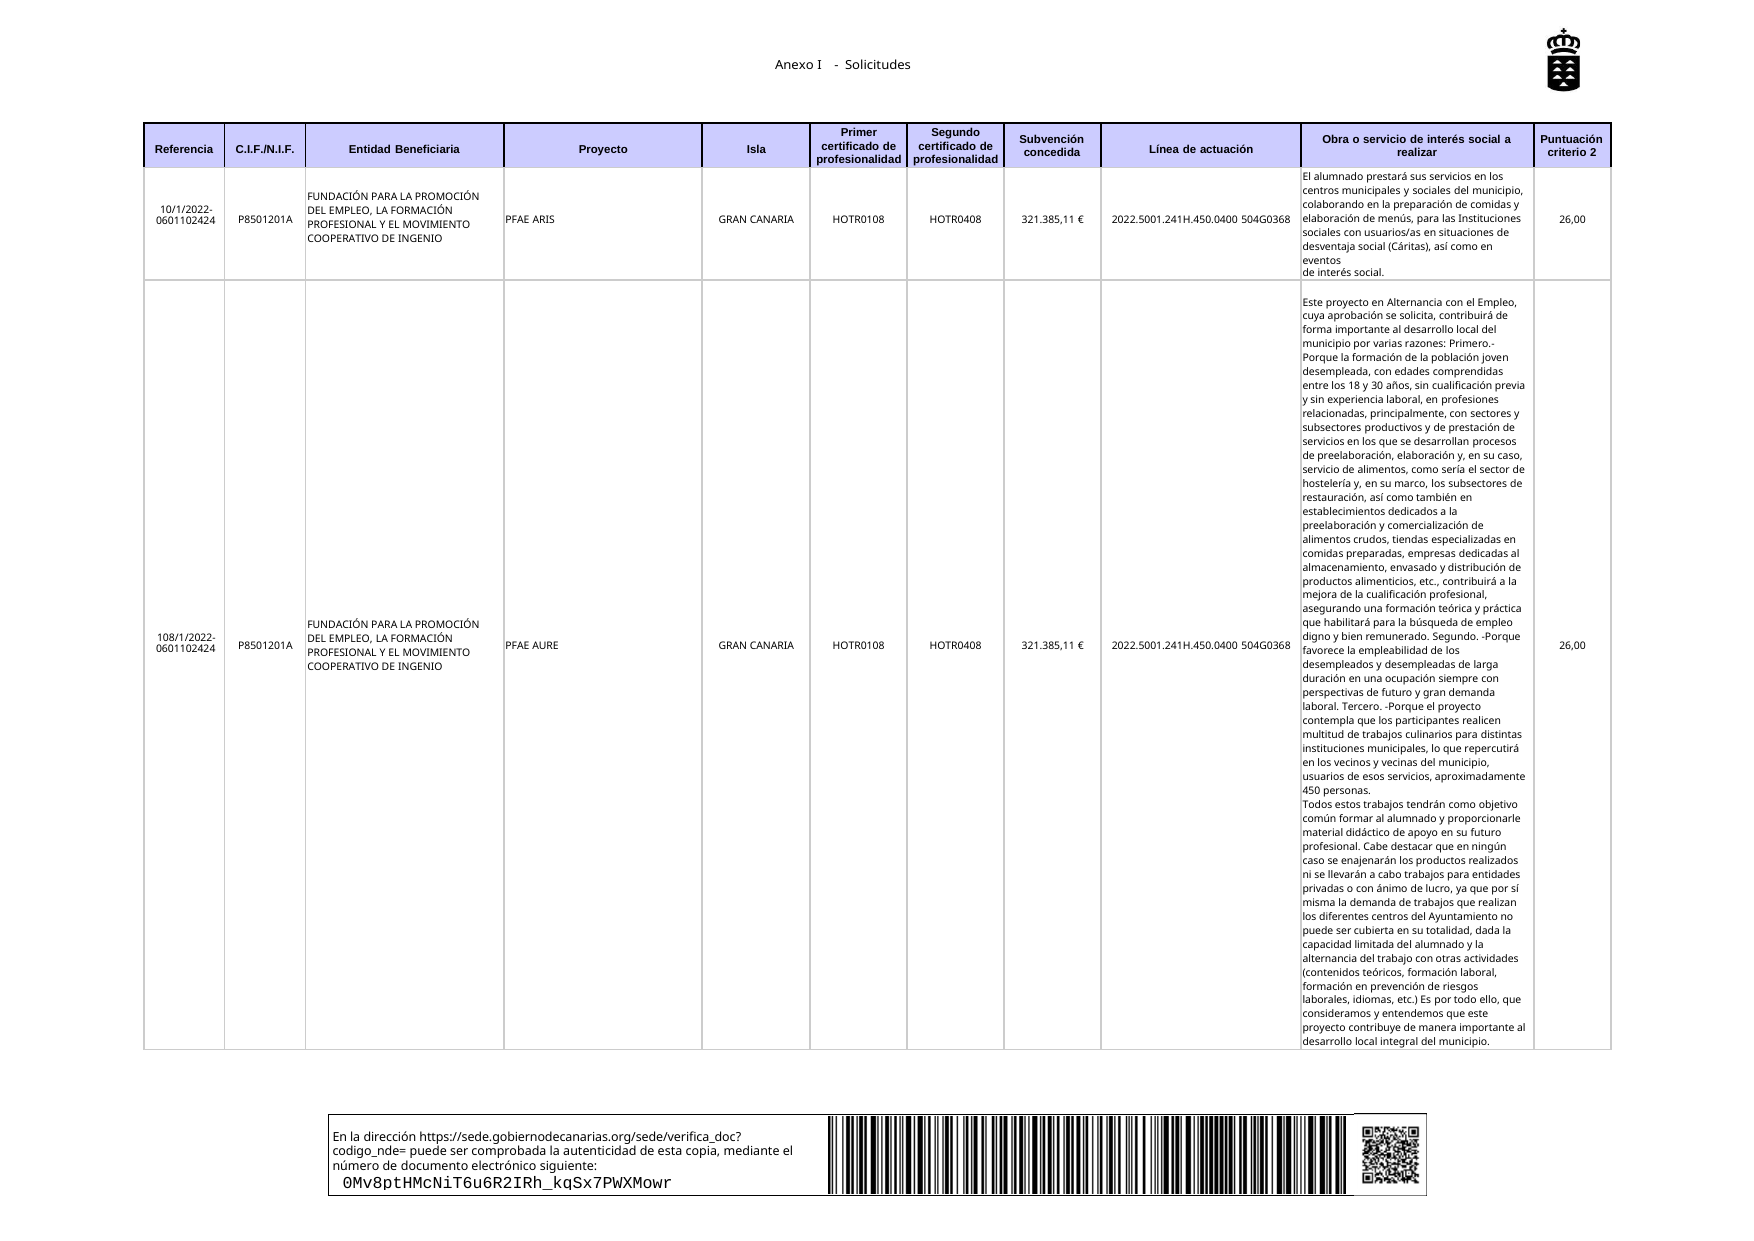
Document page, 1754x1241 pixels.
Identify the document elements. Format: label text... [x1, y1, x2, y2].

table_header C.I.F./N.I.F. [225, 124, 305, 167]
table_cell 321.385,11 € [1005, 281, 1100, 1049]
table_cell PFAE ARIS [505, 168, 701, 279]
table_cell GRAN CANARIA [703, 168, 809, 279]
table_header Isla [703, 124, 809, 167]
table_header Subvención concedida [1005, 124, 1100, 167]
table_header Obra o servicio de interés social a realizar [1302, 124, 1533, 167]
table_cell FUNDACIÓN PARA LA PROMOCIÓN DEL EMPLEO, LA FORMACIÓN PROFESIONAL Y EL MOVIMIENTO COOPERATIVO DE INGENIO [306, 281, 503, 1049]
picture [1354, 1113, 1427, 1196]
table_cell HOTR0108 [811, 281, 906, 1049]
table_cell FUNDACIÓN PARA LA PROMOCIÓN DEL EMPLEO, LA FORMACIÓN PROFESIONAL Y EL MOVIMIENTO COOPERATIVO DE INGENIO [306, 168, 503, 279]
table_cell HOTR0408 [908, 168, 1003, 279]
table_cell P8501201A [225, 168, 305, 279]
table_cell HOTR0408 [908, 281, 1003, 1049]
table_cell GRAN CANARIA [703, 281, 809, 1049]
table_cell PFAE AURE [505, 281, 701, 1049]
table_cell 10/1/2022- 0601102424 [145, 168, 224, 279]
table_cell 2022.5001.241H.450.0400 504G0368 [1102, 168, 1300, 279]
table_cell Este proyecto en Alternancia con el Empleo, cuya aprobación se solicita, contribuirá de forma importante al desarrollo local del municipio por varias razones: Primero.- Porque la formación de la población joven desempleada, con edades comprendidas entre los 18 y 30 años, sin cualificación previa y sin experiencia laboral, en profesiones relacionadas, principalmente, con sectores y subsectores productivos y de prestación de servicios en los que se desarrollan procesos de preelaboración, elaboración y, en su caso, servicio de alimentos, como sería el sector de hostelería y, en su marco, los subsectores de restauración, así como también en establecimientos dedicados a la preelaboración y comercialización de alimentos crudos, tiendas especializadas en comidas preparadas, empresas dedicadas al almacenamiento, envasado y distribución de productos alimenticios, etc., contribuirá a la mejora de la cualificación profesional, asegurando una formación teórica y práctica que habilitará para la búsqueda de empleo digno y bien remunerado. Segundo. -Porque favorece la empleabilidad de los desempleados y desempleadas de larga duración en una ocupación siempre con perspectivas de futuro y gran demanda laboral. Tercero. -Porque el proyecto contempla que los participantes realicen multitud de trabajos culinarios para distintas instituciones municipales, lo que repercutirá en los vecinos y vecinas del municipio, usuarios de esos servicios, aproximadamente 450 personas. Todos estos trabajos tendrán como objetivo común formar al alumnado y proporcionarle material didáctico de apoyo en su futuro profesional. Cabe destacar que en ningún caso se enajenarán los productos realizados ni se llevarán a cabo trabajos para entidades privadas o con ánimo de lucro, ya que por sí misma la demanda de trabajos que realizan los diferentes centros del Ayuntamiento no puede ser cubierta en su totalidad, dada la capacidad limitada del alumnado y la alternancia del trabajo con otras actividades (contenidos teóricos, formación laboral, formación en prevención de riesgos laborales, idiomas, etc.) Es por todo ello, que consideramos y entendemos que este proyecto contribuye de manera importante al desarrollo local integral del municipio. [1302, 281, 1533, 1049]
table_header Primer certificado de profesionalidad [811, 124, 906, 167]
table_header Puntuación criterio 2 [1535, 124, 1610, 167]
table_cell 2022.5001.241H.450.0400 504G0368 [1102, 281, 1300, 1049]
picture [828, 1116, 1346, 1194]
table_cell 26,00 [1535, 168, 1610, 279]
table_cell 321.385,11 € [1005, 168, 1100, 279]
table_cell El alumnado prestará sus servicios en los centros municipales y sociales del municipio, colaborando en la preparación de comidas y elaboración de menús, para las Instituciones sociales con usuarios/as en situaciones de desventaja social (Cáritas), así como en eventos de interés social. [1302, 168, 1533, 279]
picture [1545, 26, 1580, 93]
table_cell 26,00 [1535, 281, 1610, 1049]
table_header Proyecto [505, 124, 701, 167]
table_header Referencia [145, 124, 224, 167]
table_header Segundo certificado de profesionalidad [908, 124, 1003, 167]
table_cell 108/1/2022- 0601102424 [145, 281, 224, 1049]
table_cell HOTR0108 [811, 168, 906, 279]
table_cell P8501201A [225, 281, 305, 1049]
table_header Entidad Beneficiaria [306, 124, 503, 167]
table_header Línea de actuación [1102, 124, 1300, 167]
